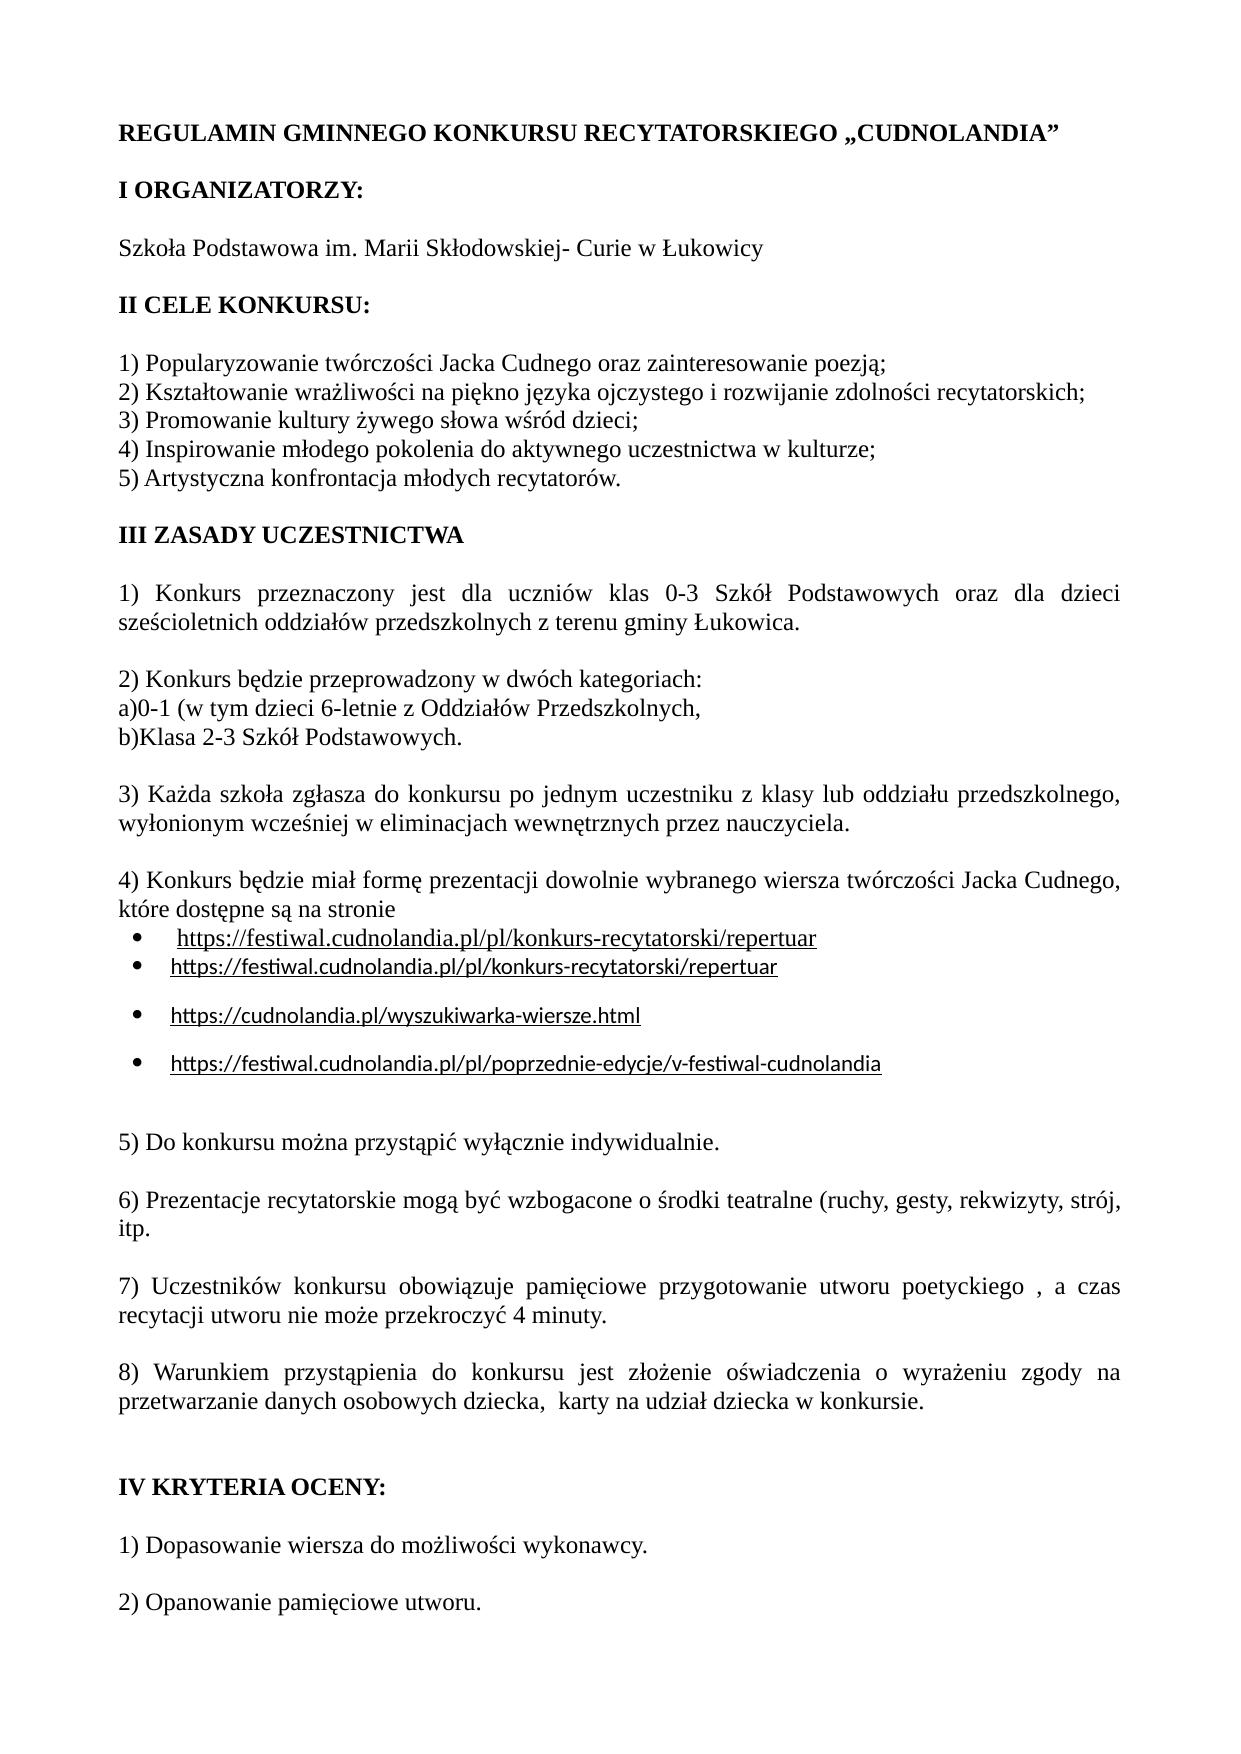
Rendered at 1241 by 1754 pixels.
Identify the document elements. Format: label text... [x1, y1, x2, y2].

text 1) Dopasowanie wiersza do możliwości wykonawcy. [118, 1530, 1122, 1558]
list https://festiwal.cudnolandia.pl/pl/konkurs-recytatorski/repertuar [133, 952, 1122, 980]
text 1) Popularyzowanie twórczości Jacka Cudnego oraz zainteresowanie poezją; [118, 348, 1122, 377]
text 5) Do konkursu można przystąpić wyłącznie indywidualnie. [118, 1127, 1122, 1156]
text 2) Opanowanie pamięciowe utworu. [118, 1587, 1122, 1616]
text II CELE KONKURSU: [118, 291, 1122, 319]
list https://festiwal.cudnolandia.pl/pl/poprzednie-edycje/v-festiwal-cudnolandia [133, 1049, 1122, 1078]
text 3) Każda szkoła zgłasza do konkursu po jednym uczestniku z klasy lub oddziału przedszkolnego, wyłonionym wcześniej w eliminacjach wewnętrznych przez nauczyciela. [118, 779, 1122, 837]
text b)Klasa 2-3 Szkół Podstawowych. [118, 722, 1122, 751]
text III ZASADY UCZESTNICTWA [118, 521, 1122, 549]
list https://cudnolandia.pl/wyszukiwarka-wiersze.html [133, 1001, 1122, 1029]
list https://festiwal.cudnolandia.pl/pl/konkurs-recytatorski/repertuar [133, 923, 1122, 952]
text 8) Warunkiem przystąpienia do konkursu jest złożenie oświadczenia o wyrażeniu zgody na przetwarzanie danych osobowych dziecka, karty na udział dziecka w konkursie. [118, 1357, 1122, 1415]
text 6) Prezentacje recytatorskie mogą być wzbogacone o środki teatralne (ruchy, gesty, rekwizyty, strój, itp. [118, 1185, 1122, 1242]
text 4) Inspirowanie młodego pokolenia do aktywnego uczestnictwa w kulturze; [118, 434, 1122, 463]
text 2) Konkurs będzie przeprowadzony w dwóch kategoriach: [118, 664, 1122, 693]
text 5) Artystyczna konfrontacja młodych recytatorów. [118, 463, 1122, 492]
text 7) Uczestników konkursu obowiązuje pamięciowe przygotowanie utworu poetyckiego , a czas recytacji utworu nie może przekroczyć 4 minuty. [118, 1271, 1122, 1328]
text 1) Konkurs przeznaczony jest dla uczniów klas 0-3 Szkół Podstawowych oraz dla dzieci sześcioletnich oddziałów przedszkolnych z terenu gminy Łukowica. [118, 578, 1122, 636]
text 2) Kształtowanie wrażliwości na piękno języka ojczystego i rozwijanie zdolności recytatorskich; [118, 377, 1122, 406]
text Szkoła Podstawowa im. Marii Skłodowskiej- Curie w Łukowicy [118, 233, 1122, 262]
text 3) Promowanie kultury żywego słowa wśród dzieci; [118, 406, 1122, 434]
text I ORGANIZATORZY: [118, 176, 1122, 204]
text a)0-1 (w tym dzieci 6-letnie z Oddziałów Przedszkolnych, [118, 693, 1122, 722]
text REGULAMIN GMINNEGO KONKURSU RECYTATORSKIEGO „CUDNOLANDIA” [118, 118, 1122, 147]
text 4) Konkurs będzie miał formę prezentacji dowolnie wybranego wiersza twórczości Jacka Cudnego, które dostępne są na stronie [118, 866, 1122, 923]
text IV KRYTERIA OCENY: [118, 1472, 1122, 1501]
